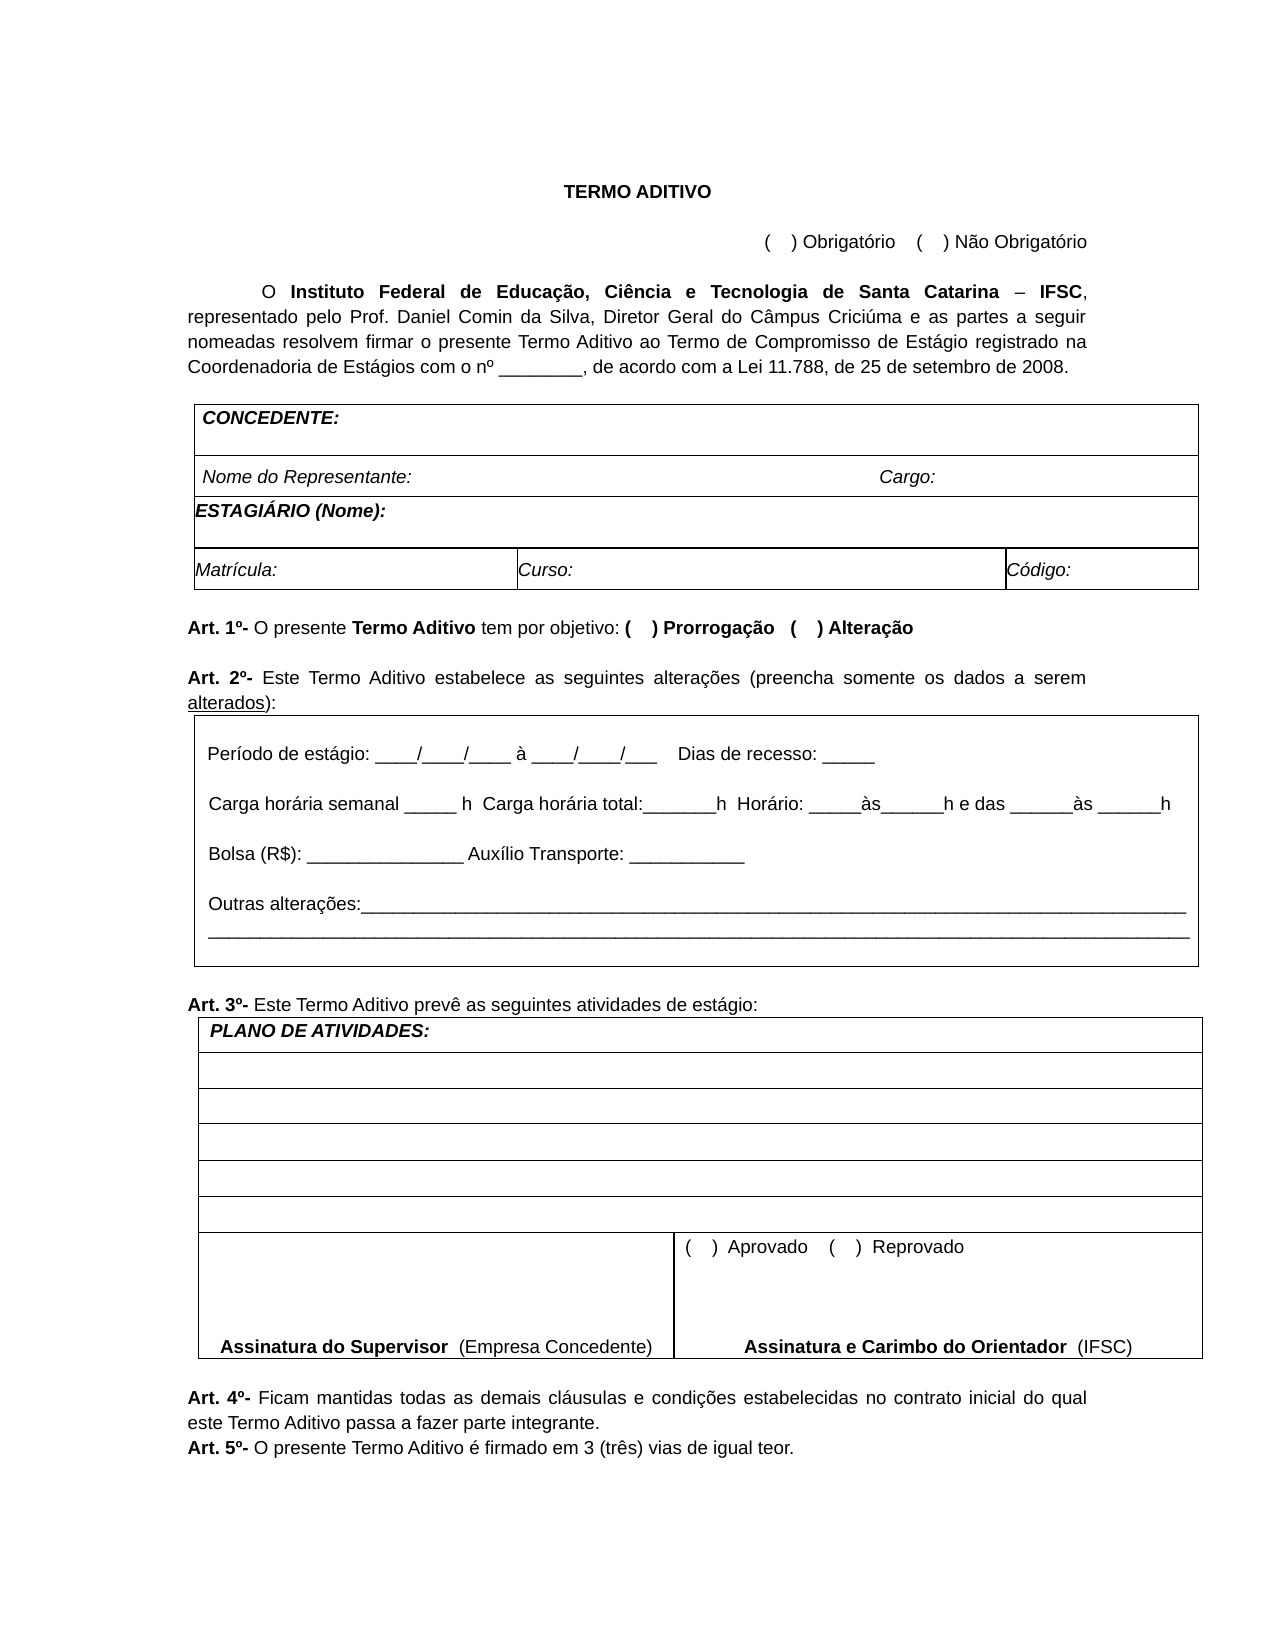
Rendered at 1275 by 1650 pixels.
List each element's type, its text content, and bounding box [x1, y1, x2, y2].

table_cell Código: [1007, 549, 1198, 588]
text TERMO ADITIVO [187, 179, 1087, 204]
table_cell Curso: [518, 549, 1005, 588]
table_cell ( ) Aprovado ( ) Reprovado Assinatura e Carimbo do Orientador (IFSC) [675, 1233, 1202, 1358]
text Art. 5º- O presente Termo Aditivo é firmado em 3 (três) vias de igual teor. [187, 1434, 1087, 1459]
table_cell ESTAGIÁRIO (Nome): [195, 497, 1198, 547]
table_cell [199, 1197, 1202, 1232]
text Art. 3º- Este Termo Aditivo prevê as seguintes atividades de estágio: [187, 992, 1087, 1017]
table_cell Matrícula: [195, 549, 517, 588]
text Art. 2º- Este Termo Aditivo estabelece as seguintes alterações (preencha somente os dados a serem alterados): [187, 664, 1087, 714]
table_cell [199, 1053, 1202, 1087]
text Art. 1º- O presente Termo Aditivo tem por objetivo: ( ) Prorrogação ( ) Alteração [187, 614, 1087, 639]
text O Instituto Federal de Educação, Ciência e Tecnologia de Santa Catarina – IFSC, representado pelo Prof. Daniel Comin da Silva, Diretor Geral do Câmpus Criciúma e as partes a seguir nomeadas resolvem firmar o presente Termo Aditivo ao Termo de Compromisso de Estágio registrado na Coordenadoria de Estágios com o nº ________, de acordo com a Lei 11.788, de 25 de setembro de 2008. [187, 279, 1087, 379]
table_cell [199, 1124, 1202, 1160]
table_cell Assinatura do Supervisor (Empresa Concedente) [199, 1233, 673, 1358]
table_header Período de estágio: ____/____/____ à ____/____/___ Dias de recesso: _____ Carga horária semanal _____ h Carga horária total:_______h Horário: _____às______h e das ______às ______h Bolsa (R$): _______________ Auxílio Transporte: ___________ Outras alterações:_______________________________________________________________________________ ______________________________________________________________________________________________ [195, 716, 1198, 966]
table_cell [199, 1161, 1202, 1196]
table_cell Nome do Representante: Cargo: [195, 456, 1198, 496]
table_cell [199, 1089, 1202, 1123]
text Art. 4º- Ficam mantidas todas as demais cláusulas e condições estabelecidas no contrato inicial do qual este Termo Aditivo passa a fazer parte integrante. [187, 1384, 1087, 1434]
table_header CONCEDENTE: [195, 405, 1198, 455]
table_header PLANO DE ATIVIDADES: [199, 1018, 1202, 1052]
text ( ) Obrigatório ( ) Não Obrigatório [186, 229, 1087, 254]
